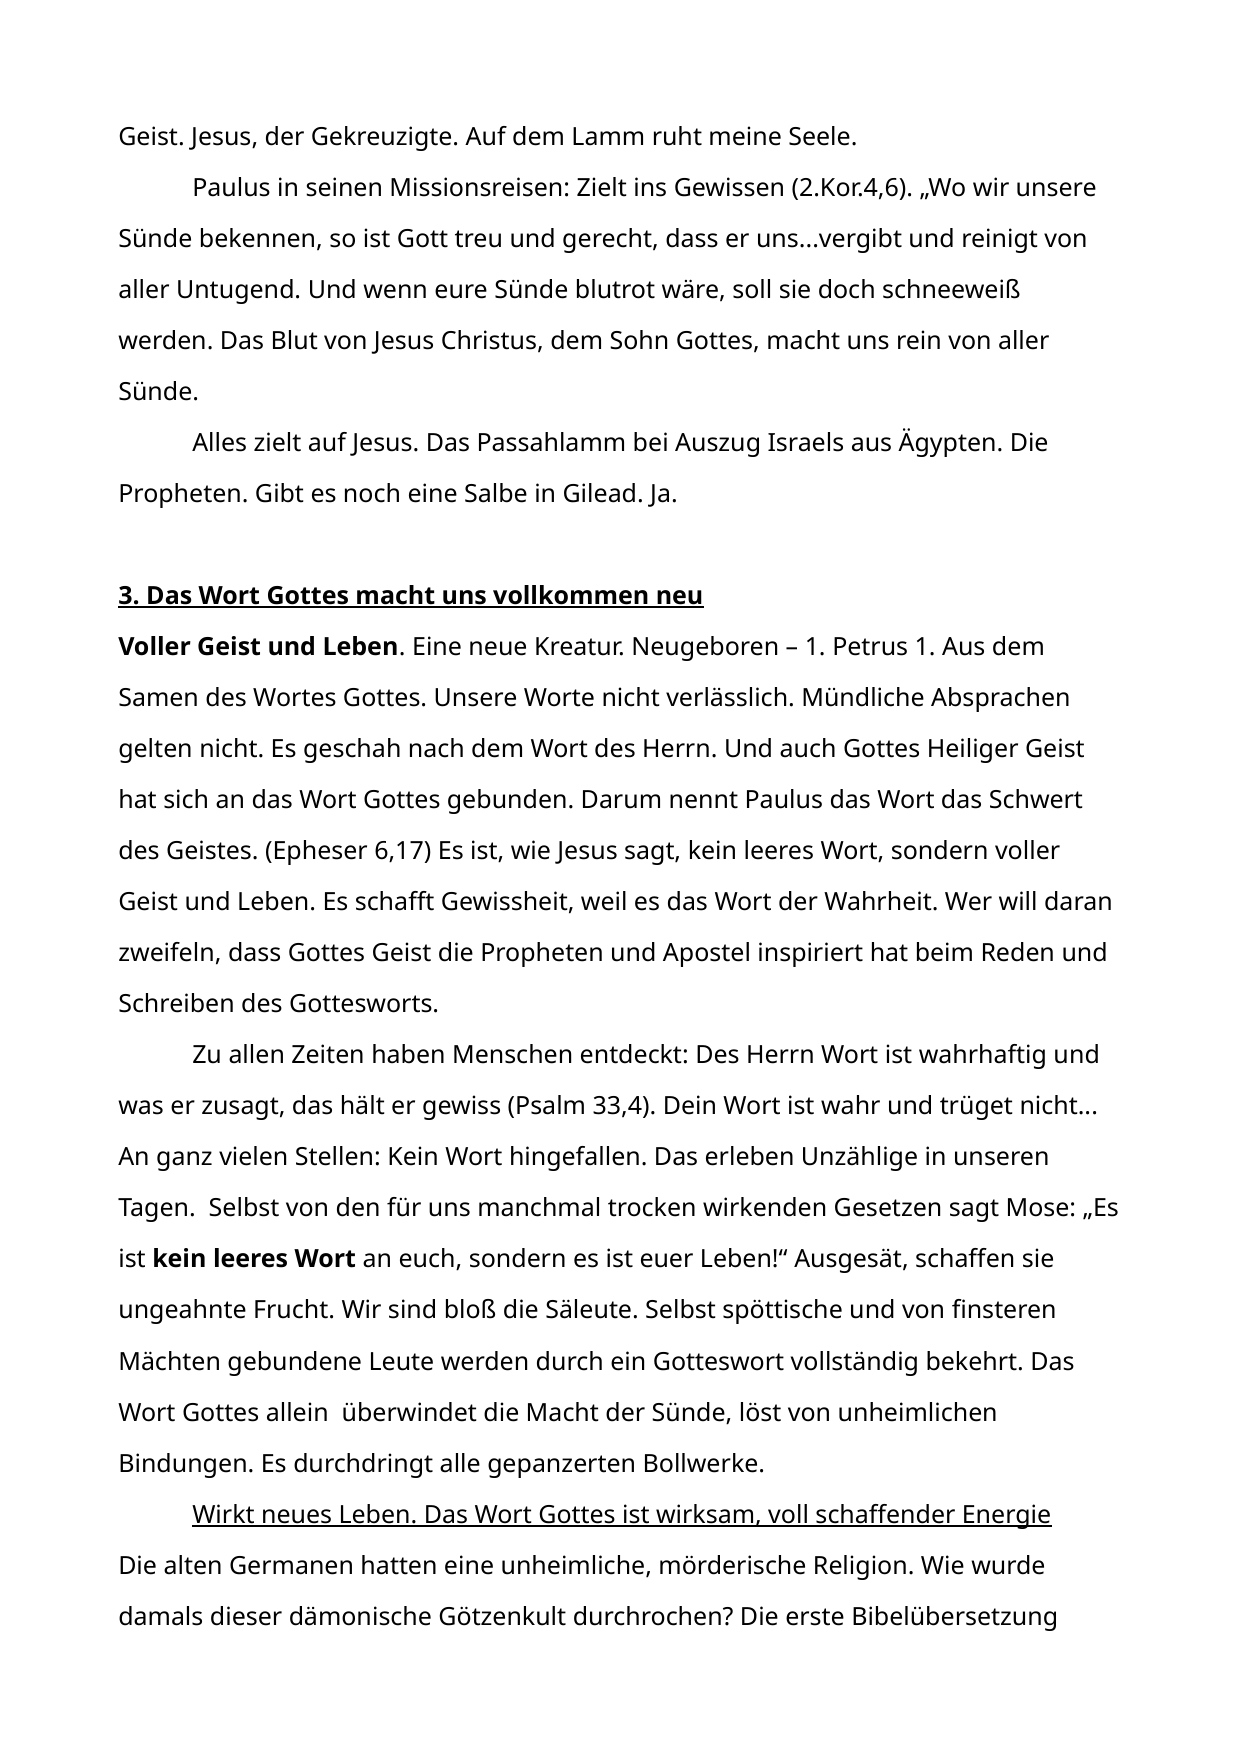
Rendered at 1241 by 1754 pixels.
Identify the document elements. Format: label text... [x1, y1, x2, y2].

text Geist. Jesus, der Gekreuzigte. Auf dem Lamm ruht meine Seele. [118, 118, 1122, 152]
text Wirkt neues Leben. Das Wort Gottes ist wirksam, voll schaffender Energie [118, 1496, 1122, 1530]
text Alles zielt auf Jesus. Das Passahlamm bei Auszug Israels aus Ägypten. Die Propheten. Gibt es noch eine Salbe in Gilead. Ja. [118, 424, 1122, 509]
text 3. Das Wort Gottes macht uns vollkommen neu [118, 577, 1122, 612]
text Die alten Germanen hatten eine unheimliche, mörderische Religion. Wie wurde damals dieser dämonische Götzenkult durchrochen? Die erste Bibelübersetzung [118, 1547, 1122, 1632]
text Voller Geist und Leben. Eine neue Kreatur. Neugeboren – 1. Petrus 1. Aus dem Samen des Wortes Gottes. Unsere Worte nicht verlässlich. Mündliche Absprachen gelten nicht. Es geschah nach dem Wort des Herrn. Und auch Gottes Heiliger Geist hat sich an das Wort Gottes gebunden. Darum nennt Paulus das Wort das Schwert des Geistes. (Epheser 6,17) Es ist, wie Jesus sagt, kein leeres Wort, sondern voller Geist und Leben. Es schafft Gewissheit, weil es das Wort der Wahrheit. Wer will daran zweifeln, dass Gottes Geist die Propheten und Apostel inspiriert hat beim Reden und Schreiben des Gottesworts. [118, 628, 1122, 1020]
text An ganz vielen Stellen: Kein Wort hingefallen. Das erleben Unzählige in unseren Tagen. Selbst von den für uns manchmal trocken wirkenden Gesetzen sagt Mose: „Es ist kein leeres Wort an euch, sondern es ist euer Leben!“ Ausgesät, schaffen sie ungeahnte Frucht. Wir sind bloß die Säleute. Selbst spöttische und von finsteren Mächten gebundene Leute werden durch ein Gotteswort vollständig bekehrt. Das Wort Gottes allein überwindet die Macht der Sünde, löst von unheimlichen Bindungen. Es durchdringt alle gepanzerten Bollwerke. [118, 1139, 1122, 1479]
text Zu allen Zeiten haben Menschen entdeckt: Des Herrn Wort ist wahrhaftig und was er zusagt, das hält er gewiss (Psalm 33,4). Dein Wort ist wahr und trüget nicht... [118, 1037, 1122, 1122]
text Paulus in seinen Missionsreisen: Zielt ins Gewissen (2.Kor.4,6). „Wo wir unsere Sünde bekennen, so ist Gott treu und gerecht, dass er uns...vergibt und reinigt von aller Untugend. Und wenn eure Sünde blutrot wäre, soll sie doch schneeweiß werden. Das Blut von Jesus Christus, dem Sohn Gottes, macht uns rein von aller Sünde. [118, 169, 1122, 407]
